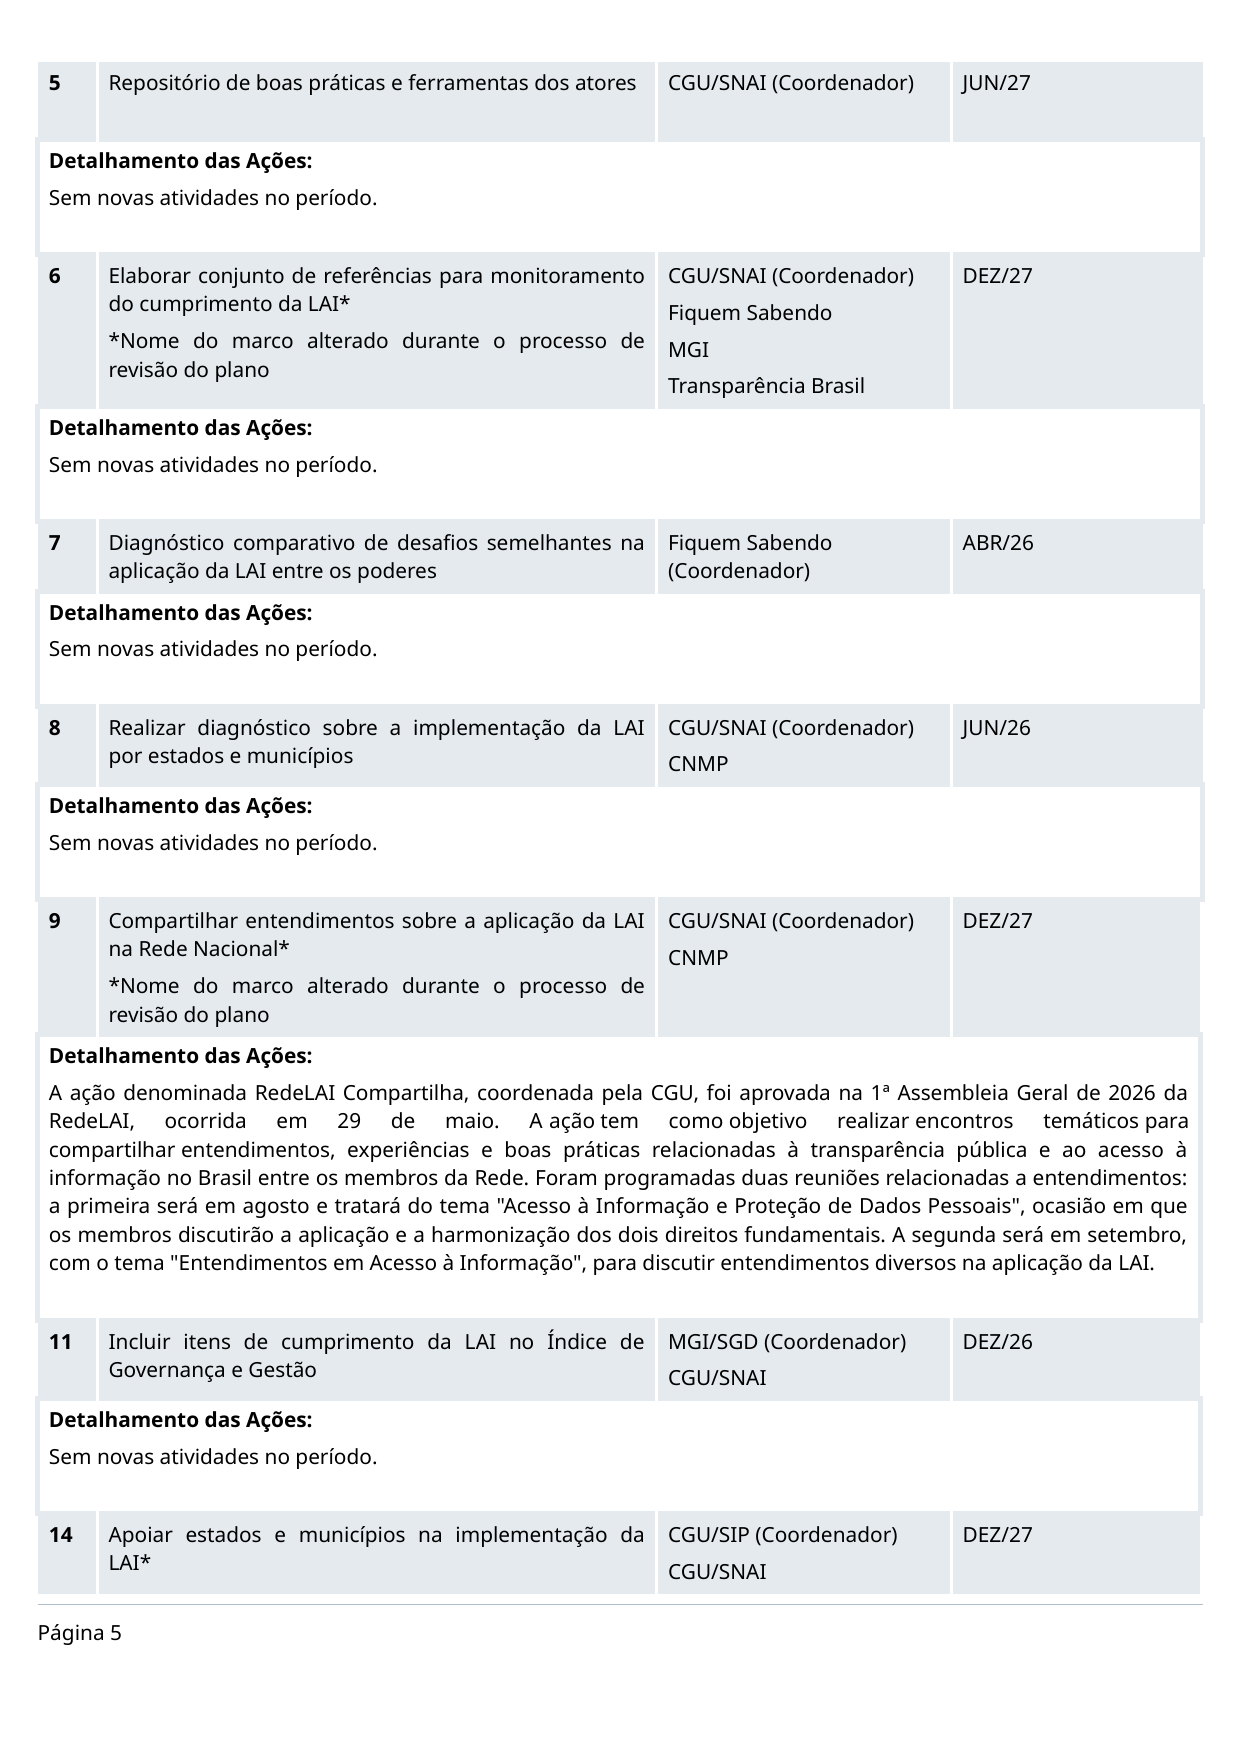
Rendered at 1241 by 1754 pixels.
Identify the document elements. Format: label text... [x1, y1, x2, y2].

table_cell Repositório de boas práticas e ferramentas dos atores [99, 62, 655, 137]
table_cell Apoiar estados e municípios na implementação da LAI* [99, 1516, 655, 1589]
table_cell Elaborar conjunto de referências para monitoramento do cumprimento da LAI* *Nome do marco alterado durante o processo de revisão do plano [99, 257, 655, 404]
table_cell 14 [38, 1516, 96, 1589]
table_cell 6 [38, 257, 96, 404]
table_cell Incluir itens de cumprimento da LAI no Índice de Governança e Gestão [99, 1323, 655, 1396]
table_cell Detalhamento das Ações: Sem novas atividades no período. [40, 142, 1200, 252]
table_cell CGU/SIP (Coordenador) CGU/SNAI [658, 1516, 950, 1589]
table_cell ABR/26 [953, 524, 1203, 589]
table_cell 7 [38, 524, 96, 589]
table_cell MGI/SGD (Coordenador) CGU/SNAI [658, 1323, 950, 1396]
table_cell JUN/26 [953, 709, 1203, 782]
table_cell Realizar diagnóstico sobre a implementação da LAI por estados e municípios [99, 709, 655, 782]
table_cell Detalhamento das Ações: A ação denominada RedeLAI Compartilha, coordenada pela CGU, foi aprovada na 1ª Assembleia Geral de 2026 da RedeLAI, ocorrida em 29 de maio. A ação tem como objetivo realizar encontros temáticos para compartilhar entendimentos, experiências e boas práticas relacionadas à transparência pública e ao acesso à informação no Brasil entre os membros da Rede. Foram programadas duas reuniões relacionadas a entendimentos: a primeira será em agosto e tratará do tema "Acesso à Informação e Proteção de Dados Pessoais", ocasião em que os membros discutirão a aplicação e a harmonização dos dois direitos fundamentais. A segunda será em setembro, com o tema "Entendimentos em Acesso à Informação", para discutir entendimentos diversos na aplicação da LAI. [40, 1037, 1198, 1318]
table_cell DEZ/27 [953, 1516, 1200, 1589]
table_cell CGU/SNAI (Coordenador) [658, 62, 950, 137]
table_cell DEZ/27 [953, 257, 1203, 404]
table_cell CGU/SNAI (Coordenador) CNMP [658, 902, 950, 1032]
table_cell CGU/SNAI (Coordenador) CNMP [658, 709, 950, 782]
table_cell 11 [38, 1323, 96, 1396]
table_cell 9 [38, 902, 96, 1032]
table_cell Detalhamento das Ações: Sem novas atividades no período. [40, 594, 1200, 704]
table_cell Detalhamento das Ações: Sem novas atividades no período. [40, 409, 1200, 519]
table_cell Detalhamento das Ações: Sem novas atividades no período. [40, 1401, 1198, 1511]
table_cell 8 [38, 709, 96, 782]
table_cell CGU/SNAI (Coordenador) Fiquem Sabendo MGI Transparência Brasil [658, 257, 950, 404]
table_cell Diagnóstico comparativo de desafios semelhantes na aplicação da LAI entre os poderes [99, 524, 655, 589]
table_cell Detalhamento das Ações: Sem novas atividades no período. [40, 787, 1200, 897]
table_cell Fiquem Sabendo (Coordenador) [658, 524, 950, 589]
table_cell DEZ/26 [953, 1323, 1200, 1396]
table_cell 5 [38, 62, 96, 137]
table_cell JUN/27 [953, 62, 1203, 137]
table_cell Compartilhar entendimentos sobre a aplicação da LAI na Rede Nacional* *Nome do marco alterado durante o processo de revisão do plano [99, 902, 655, 1032]
table_cell DEZ/27 [953, 902, 1200, 1032]
